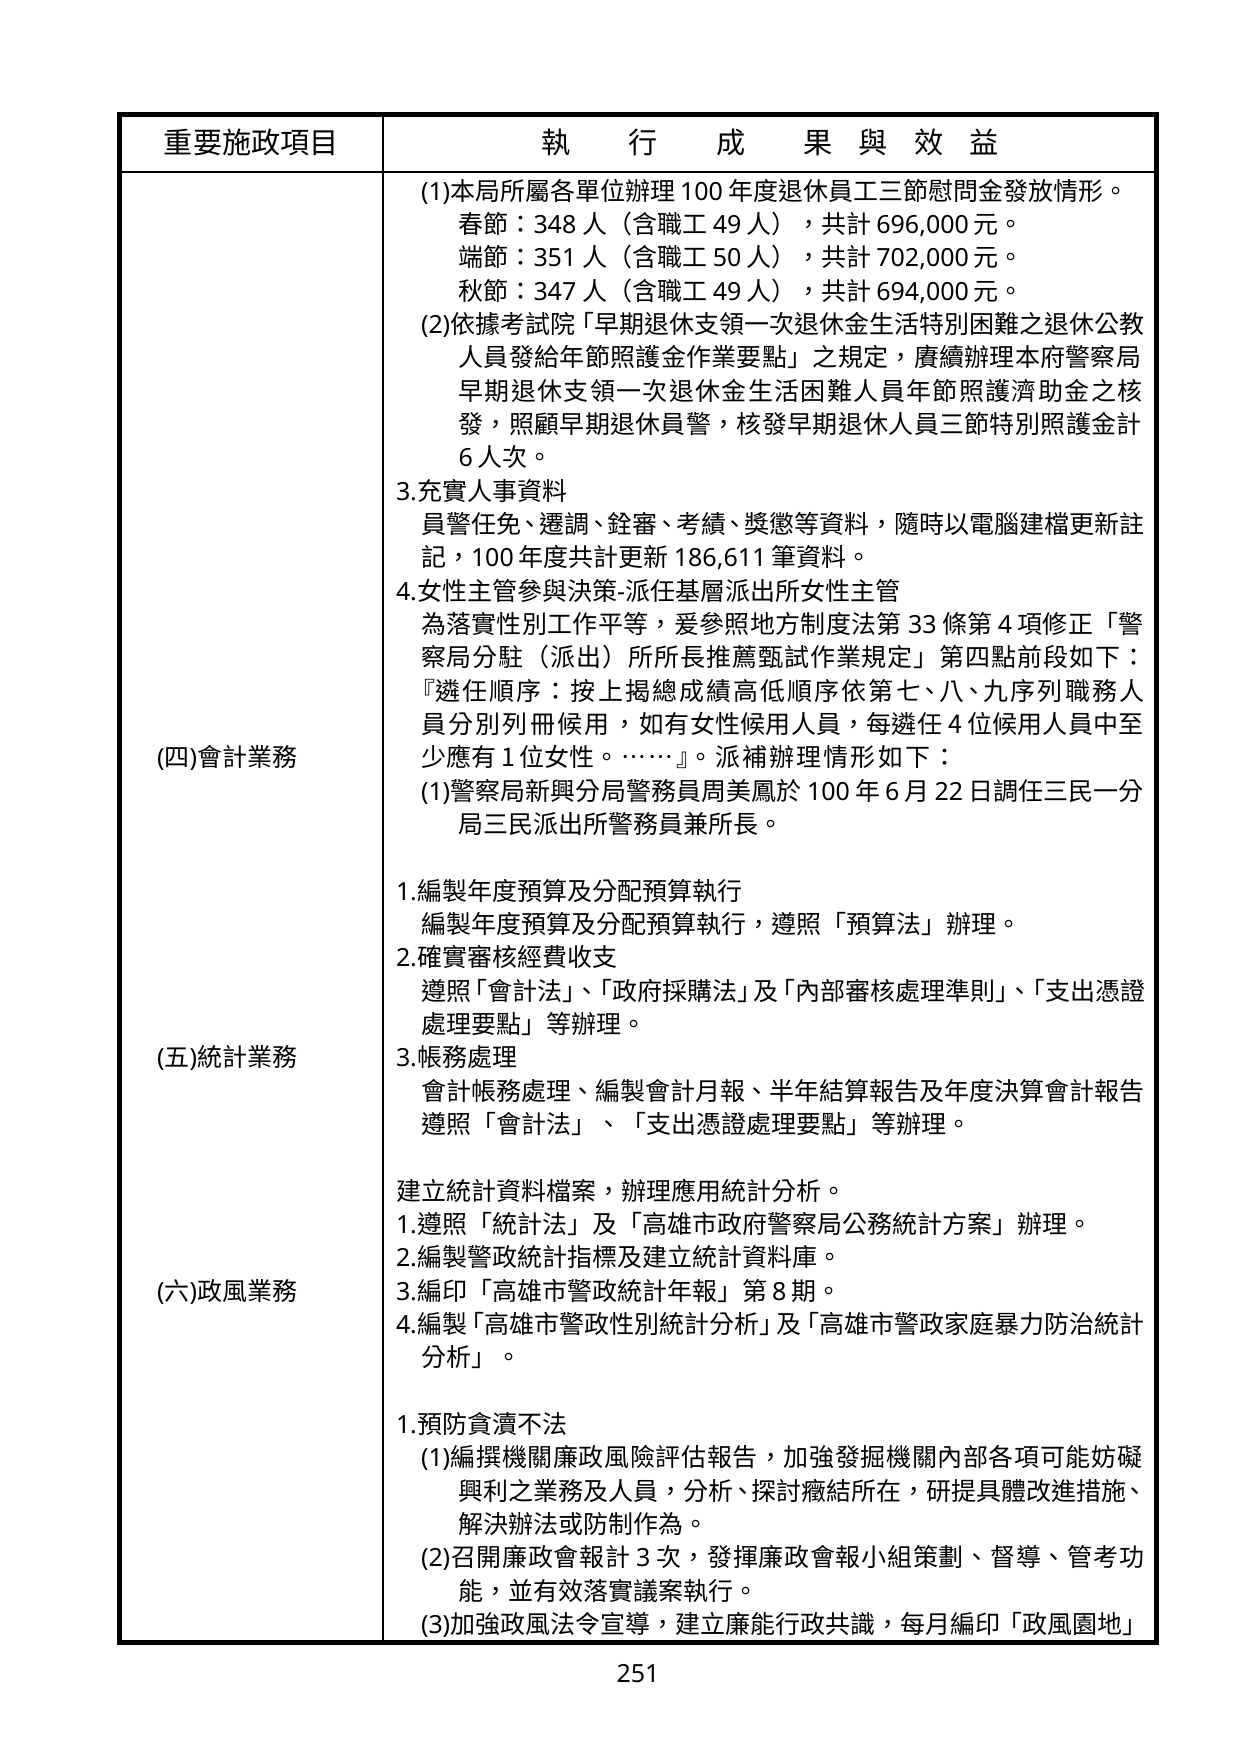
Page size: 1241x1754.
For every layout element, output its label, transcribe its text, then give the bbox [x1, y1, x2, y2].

table_header 重要施政項目 [122, 117, 382, 171]
table_cell (1)本局所屬各單位辦理100年度退休員工三節慰問金發放情形。 春節：348 人（含職工49人），共計696,000元。 端節：351 人（含職工50人），共計702,000元。 秋節：347 人（含職工49人），共計694,000元。 (2)依據考試院「早期退休支領一次退休金生活特別困難之退休公教人員發給年節照護金作業要點」之規定，賡續辦理本府警察局早期退休支領一次退休金生活困難人員年節照護濟助金之核發，照顧早期退休員警，核發早期退休人員三節特別照護金計6人次。 3.充實人事資料 員警任免、遷調、銓審、考績、獎懲等資料，隨時以電腦建檔更新註記，100年度共計更新186,611筆資料。 4.女性主管參與決策-派任基層派出所女性主管 為落實性別工作平等，爰參照地方制度法第33條第4項修正「警察局分駐（派出）所所長推薦甄試作業規定」第四點前段如下：『遴任順序：按上揭總成績高低順序依第七、八、九序列職務人員分別列冊候用，如有女性候用人員，每遴任4位候用人員中至少應有1位女性。……』。派補辦理情形如下： (1)警察局新興分局警務員周美鳳於100年6月22日調任三民一分局三民派出所警務員兼所長。 1.編製年度預算及分配預算執行 編製年度預算及分配預算執行，遵照「預算法」辦理。 2.確實審核經費收支 遵照「會計法」、「政府採購法」及「內部審核處理準則」、「支出憑證處理要點」等辦理。 3.帳務處理 會計帳務處理、編製會計月報、半年結算報告及年度決算會計報告遵照「會計法」、「支出憑證處理要點」等辦理。 建立統計資料檔案，辦理應用統計分析。 1.遵照「統計法」及「高雄市政府警察局公務統計方案」辦理。 2.編製警政統計指標及建立統計資料庫。 3.編印「高雄市警政統計年報」第8期。 4.編製「高雄市警政性別統計分析」及「高雄市警政家庭暴力防治統計分析」。 1.預防貪瀆不法 (1)編撰機關廉政風險評估報告，加強發掘機關內部各項可能妨礙興利之業務及人員，分析、探討癥結所在，研提具體改進措施、解決辦法或防制作為。 (2)召開廉政會報計3次，發揮廉政會報小組策劃、督導、管考功能，並有效落實議案執行。 (3)加強政風法令宣導，建立廉能行政共識，每月編印「政風園地」 [384, 173, 1154, 1640]
table_cell (四)會計業務 (五)統計業務 (六)政風業務 [122, 173, 382, 1640]
table_header 執 行 成 果 與 效 益 [384, 117, 1154, 171]
